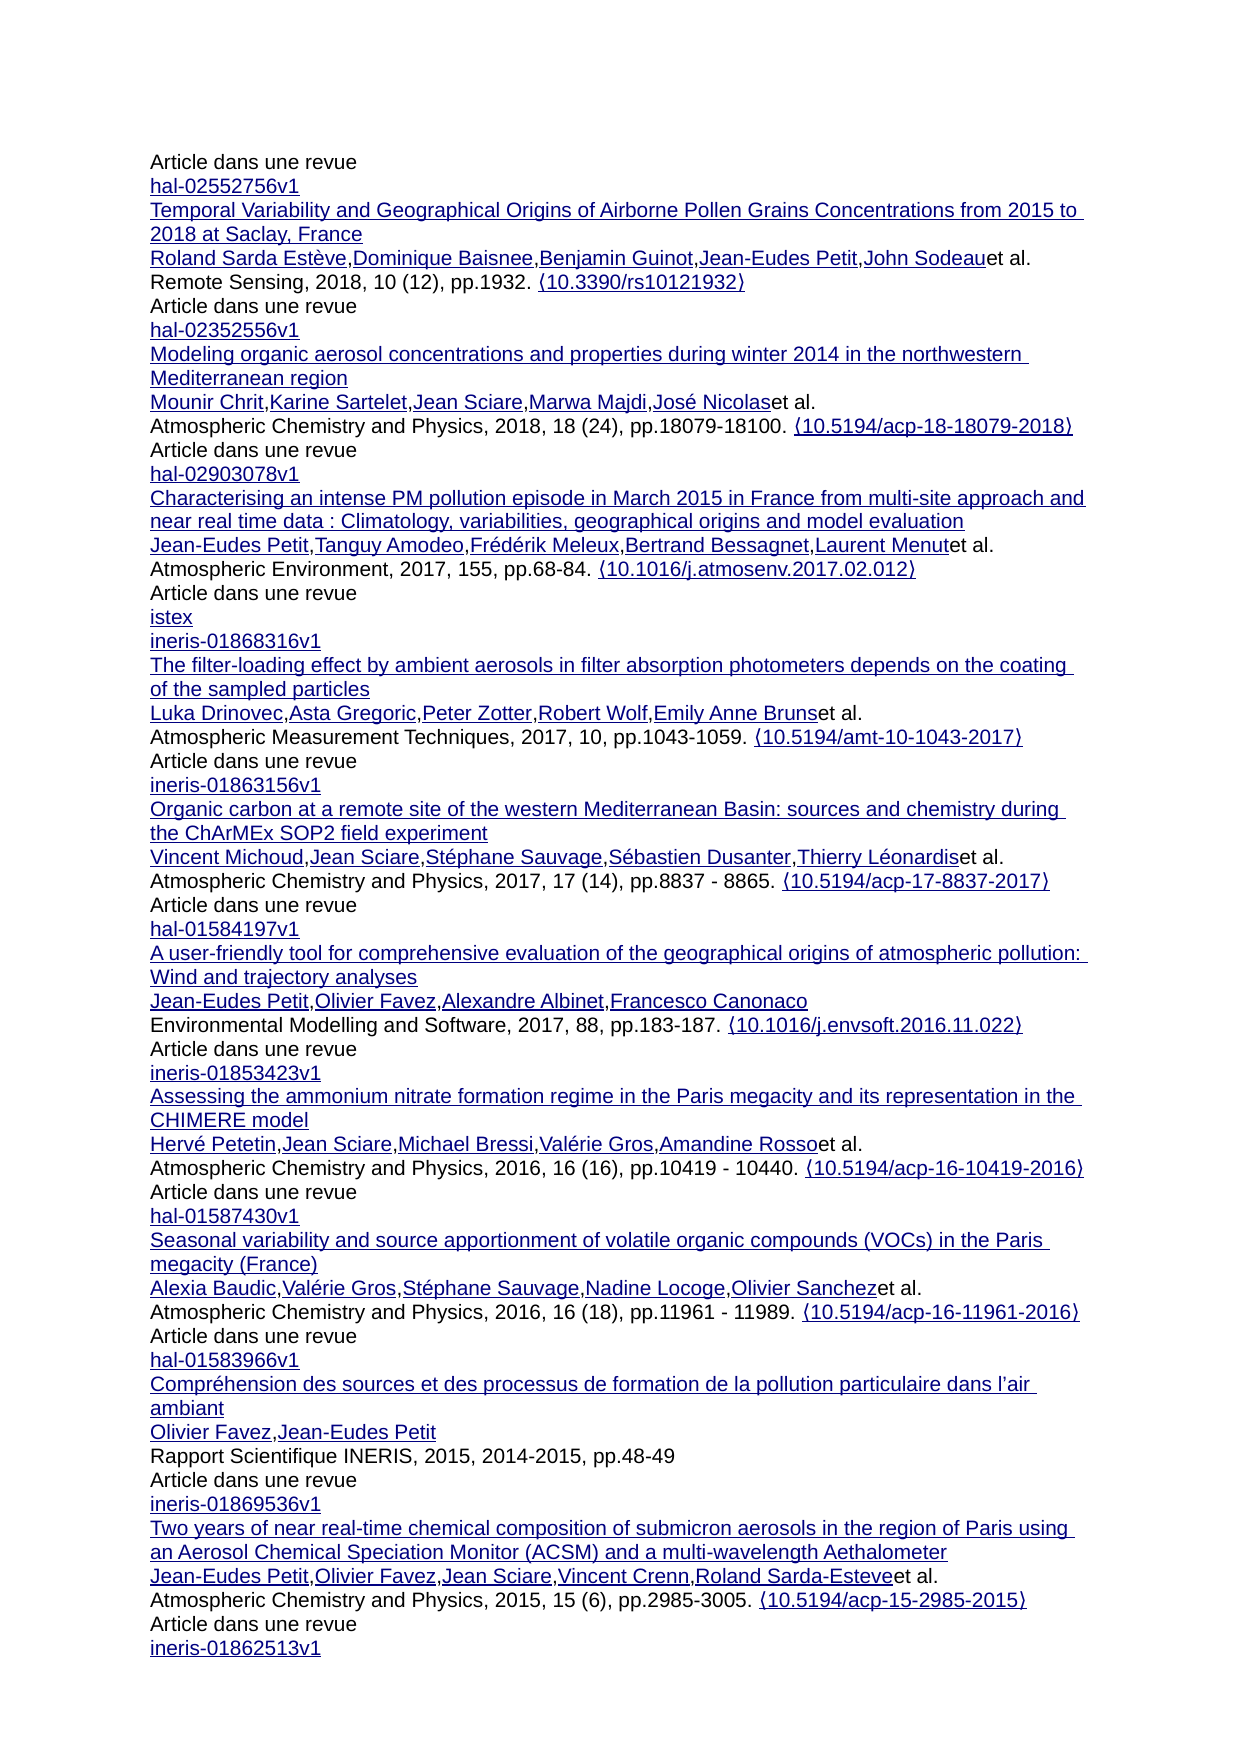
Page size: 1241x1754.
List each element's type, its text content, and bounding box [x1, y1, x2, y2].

table_cell A user-friendly tool for comprehensive evaluation of the geographical origins of atmospheric pollution: Wind and trajectory analyses Jean-Eudes Petit,Olivier Favez,Alexandre Albinet,Francesco Canonaco Environmental Modelling and Software, 2017, 88, pp.183-187. ⟨10.1016/j.envsoft.2016.11.022⟩ Article dans une revue ineris-01853423v1 [150, 941, 1090, 1084]
table_cell The filter-loading effect by ambient aerosols in filter absorption photometers depends on the coating of the sampled particles Luka Drinovec,Asta Gregoric,Peter Zotter,Robert Wolf,Emily Anne Brunset al. Atmospheric Measurement Techniques, 2017, 10, pp.1043-1059. ⟨10.5194/amt-10-1043-2017⟩ Article dans une revue ineris-01863156v1 [150, 653, 1090, 797]
table_cell Modeling organic aerosol concentrations and properties during winter 2014 in the northwestern Mediterranean region Mounir Chrit,Karine Sartelet,Jean Sciare,Marwa Majdi,José Nicolaset al. Atmospheric Chemistry and Physics, 2018, 18 (24), pp.18079-18100. ⟨10.5194/acp-18-18079-2018⟩ Article dans une revue hal-02903078v1 [150, 342, 1090, 485]
table_cell Article dans une revue hal-02552756v1 [150, 150, 1090, 198]
table_cell Compréhension des sources et des processus de formation de la pollution particulaire dans l’air ambiant Olivier Favez,Jean-Eudes Petit Rapport Scientifique INERIS, 2015, 2014-2015, pp.48-49 Article dans une revue ineris-01869536v1 [150, 1372, 1090, 1516]
table_cell Temporal Variability and Geographical Origins of Airborne Pollen Grains Concentrations from 2015 to 2018 at Saclay, France Roland Sarda Estève,Dominique Baisnee,Benjamin Guinot,Jean-Eudes Petit,John Sodeauet al. Remote Sensing, 2018, 10 (12), pp.1932. ⟨10.3390/rs10121932⟩ Article dans une revue hal-02352556v1 [150, 198, 1090, 342]
table_cell Seasonal variability and source apportionment of volatile organic compounds (VOCs) in the Paris megacity (France) Alexia Baudic,Valérie Gros,Stéphane Sauvage,Nadine Locoge,Olivier Sanchezet al. Atmospheric Chemistry and Physics, 2016, 16 (18), pp.11961 - 11989. ⟨10.5194/acp-16-11961-2016⟩ Article dans une revue hal-01583966v1 [150, 1228, 1090, 1372]
table_cell Organic carbon at a remote site of the western Mediterranean Basin: sources and chemistry during the ChArMEx SOP2 field experiment Vincent Michoud,Jean Sciare,Stéphane Sauvage,Sébastien Dusanter,Thierry Léonardiset al. Atmospheric Chemistry and Physics, 2017, 17 (14), pp.8837 - 8865. ⟨10.5194/acp-17-8837-2017⟩ Article dans une revue hal-01584197v1 [150, 797, 1090, 941]
table_cell Two years of near real-time chemical composition of submicron aerosols in the region of Paris using an Aerosol Chemical Speciation Monitor (ACSM) and a multi-wavelength Aethalometer Jean-Eudes Petit,Olivier Favez,Jean Sciare,Vincent Crenn,Roland Sarda-Esteveet al. Atmospheric Chemistry and Physics, 2015, 15 (6), pp.2985-3005. ⟨10.5194/acp-15-2985-2015⟩ Article dans une revue ineris-01862513v1 [150, 1516, 1090, 1659]
table_cell Characterising an intense PM pollution episode in March 2015 in France from multi-site approach and near real time data : Climatology, variabilities, geographical origins and model evaluation Jean-Eudes Petit,Tanguy Amodeo,Frédérik Meleux,Bertrand Bessagnet,Laurent Menutet al. Atmospheric Environment, 2017, 155, pp.68-84. ⟨10.1016/j.atmosenv.2017.02.012⟩ Article dans une revue istex ineris-01868316v1 [150, 485, 1090, 653]
table_cell Assessing the ammonium nitrate formation regime in the Paris megacity and its representation in the CHIMERE model Hervé Petetin,Jean Sciare,Michael Bressi,Valérie Gros,Amandine Rossoet al. Atmospheric Chemistry and Physics, 2016, 16 (16), pp.10419 - 10440. ⟨10.5194/acp-16-10419-2016⟩ Article dans une revue hal-01587430v1 [150, 1084, 1090, 1228]
